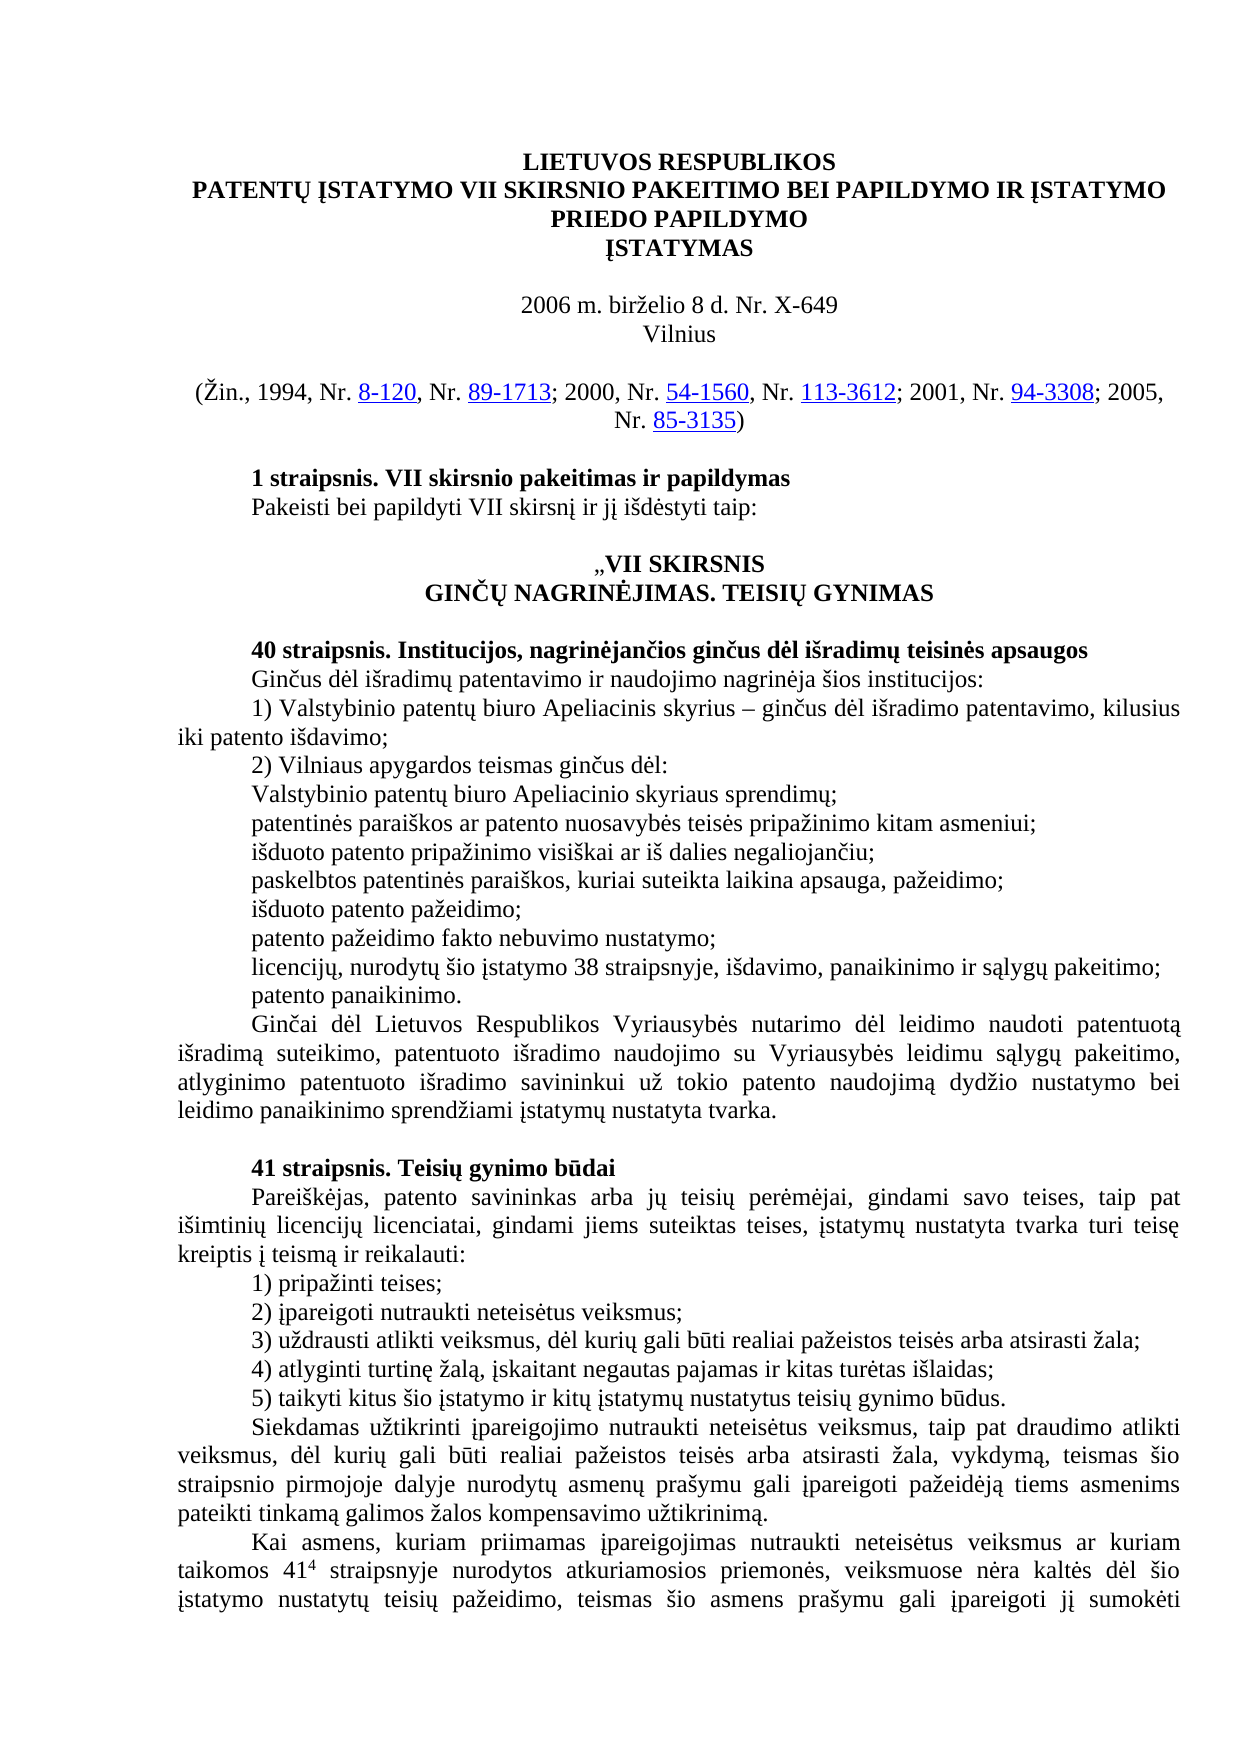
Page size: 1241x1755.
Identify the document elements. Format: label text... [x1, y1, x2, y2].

text Pakeisti bei papildyti VII skirsnį ir jį išdėstyti taip: [177, 492, 1181, 521]
text 2) įpareigoti nutraukti neteisėtus veiksmus; [177, 1297, 1181, 1326]
text 5) taikyti kitus šio įstatymo ir kitų įstatymų nustatytus teisių gynimo būdus. [177, 1383, 1181, 1412]
text 1) Valstybinio patentų biuro Apeliacinis skyrius – ginčus dėl išradimo patentavimo, kilusius iki patento išdavimo; [177, 693, 1181, 751]
text Kai asmens, kuriam priimamas įpareigojimas nutraukti neteisėtus veiksmus ar kuriam taikomos 414 straipsnyje nurodytos atkuriamosios priemonės, veiksmuose nėra kaltės dėl šio įstatymo nustatytų teisių pažeidimo, teismas šio asmens prašymu gali įpareigoti jį sumokėti [177, 1527, 1181, 1613]
text išduoto patento pripažinimo visiškai ar iš dalies negaliojančiu; [177, 837, 1181, 866]
text Pareiškėjas, patento savininkas arba jų teisių perėmėjai, gindami savo teises, taip pat išimtinių licencijų licenciatai, gindami jiems suteiktas teises, įstatymų nustatyta tvarka turi teisę kreiptis į teismą ir reikalauti: [177, 1182, 1181, 1268]
text LIETUVOS RESPUBLIKOS PATENTŲ ĮSTATYMO VII SKIRSNIO PAKEITIMO BEI PAPILDYMO IR ĮSTATYMO PRIEDO PAPILDYMO ĮSTATYMAS [177, 147, 1181, 262]
text 2006 m. birželio 8 d. Nr. X-649 [177, 291, 1181, 319]
text patento pažeidimo fakto nebuvimo nustatymo; [177, 923, 1181, 952]
text licencijų, nurodytų šio įstatymo 38 straipsnyje, išdavimo, panaikinimo ir sąlygų pakeitimo; [177, 952, 1181, 981]
text (Žin., 1994, Nr. 8-120, Nr. 89-1713; 2000, Nr. 54-1560, Nr. 113-3612; 2001, Nr. 94-3308; 2005, Nr. 85-3135) [177, 377, 1181, 434]
text GINČŲ NAGRINĖJIMAS. TEISIŲ GYNIMAS [177, 578, 1181, 607]
text patento panaikinimo. [177, 981, 1181, 1009]
text išduoto patento pažeidimo; [177, 894, 1181, 923]
text Ginčus dėl išradimų patentavimo ir naudojimo nagrinėja šios institucijos: [177, 664, 1181, 693]
text Siekdamas užtikrinti įpareigojimo nutraukti neteisėtus veiksmus, taip pat draudimo atlikti veiksmus, dėl kurių gali būti realiai pažeistos teisės arba atsirasti žala, vykdymą, teismas šio straipsnio pirmojoje dalyje nurodytų asmenų prašymu gali įpareigoti pažeidėją tiems asmenims pateikti tinkamą galimos žalos kompensavimo užtikrinimą. [177, 1412, 1181, 1527]
text Valstybinio patentų biuro Apeliacinio skyriaus sprendimų; [177, 779, 1181, 808]
text Ginčai dėl Lietuvos Respublikos Vyriausybės nutarimo dėl leidimo naudoti patentuotą išradimą suteikimo, patentuoto išradimo naudojimo su Vyriausybės leidimu sąlygų pakeitimo, atlyginimo patentuoto išradimo savininkui už tokio patento naudojimą dydžio nustatymo bei leidimo panaikinimo sprendžiami įstatymų nustatyta tvarka. [177, 1009, 1181, 1124]
text Vilnius [177, 319, 1181, 348]
text 4) atlyginti turtinę žalą, įskaitant negautas pajamas ir kitas turėtas išlaidas; [177, 1354, 1181, 1383]
text 1 straipsnis. VII skirsnio pakeitimas ir papildymas [177, 463, 1181, 492]
text 1) pripažinti teises; [177, 1268, 1181, 1297]
text paskelbtos patentinės paraiškos, kuriai suteikta laikina apsauga, pažeidimo; [177, 866, 1181, 894]
text 2) Vilniaus apygardos teismas ginčus dėl: [177, 751, 1181, 779]
text 3) uždrausti atlikti veiksmus, dėl kurių gali būti realiai pažeistos teisės arba atsirasti žala; [177, 1326, 1181, 1354]
text 41 straipsnis. Teisių gynimo būdai [177, 1153, 1181, 1182]
text patentinės paraiškos ar patento nuosavybės teisės pripažinimo kitam asmeniui; [177, 808, 1181, 837]
text „VII SKIRSNIS [177, 549, 1181, 578]
text 40 straipsnis. Institucijos, nagrinėjančios ginčus dėl išradimų teisinės apsaugos [251, 636, 1181, 664]
